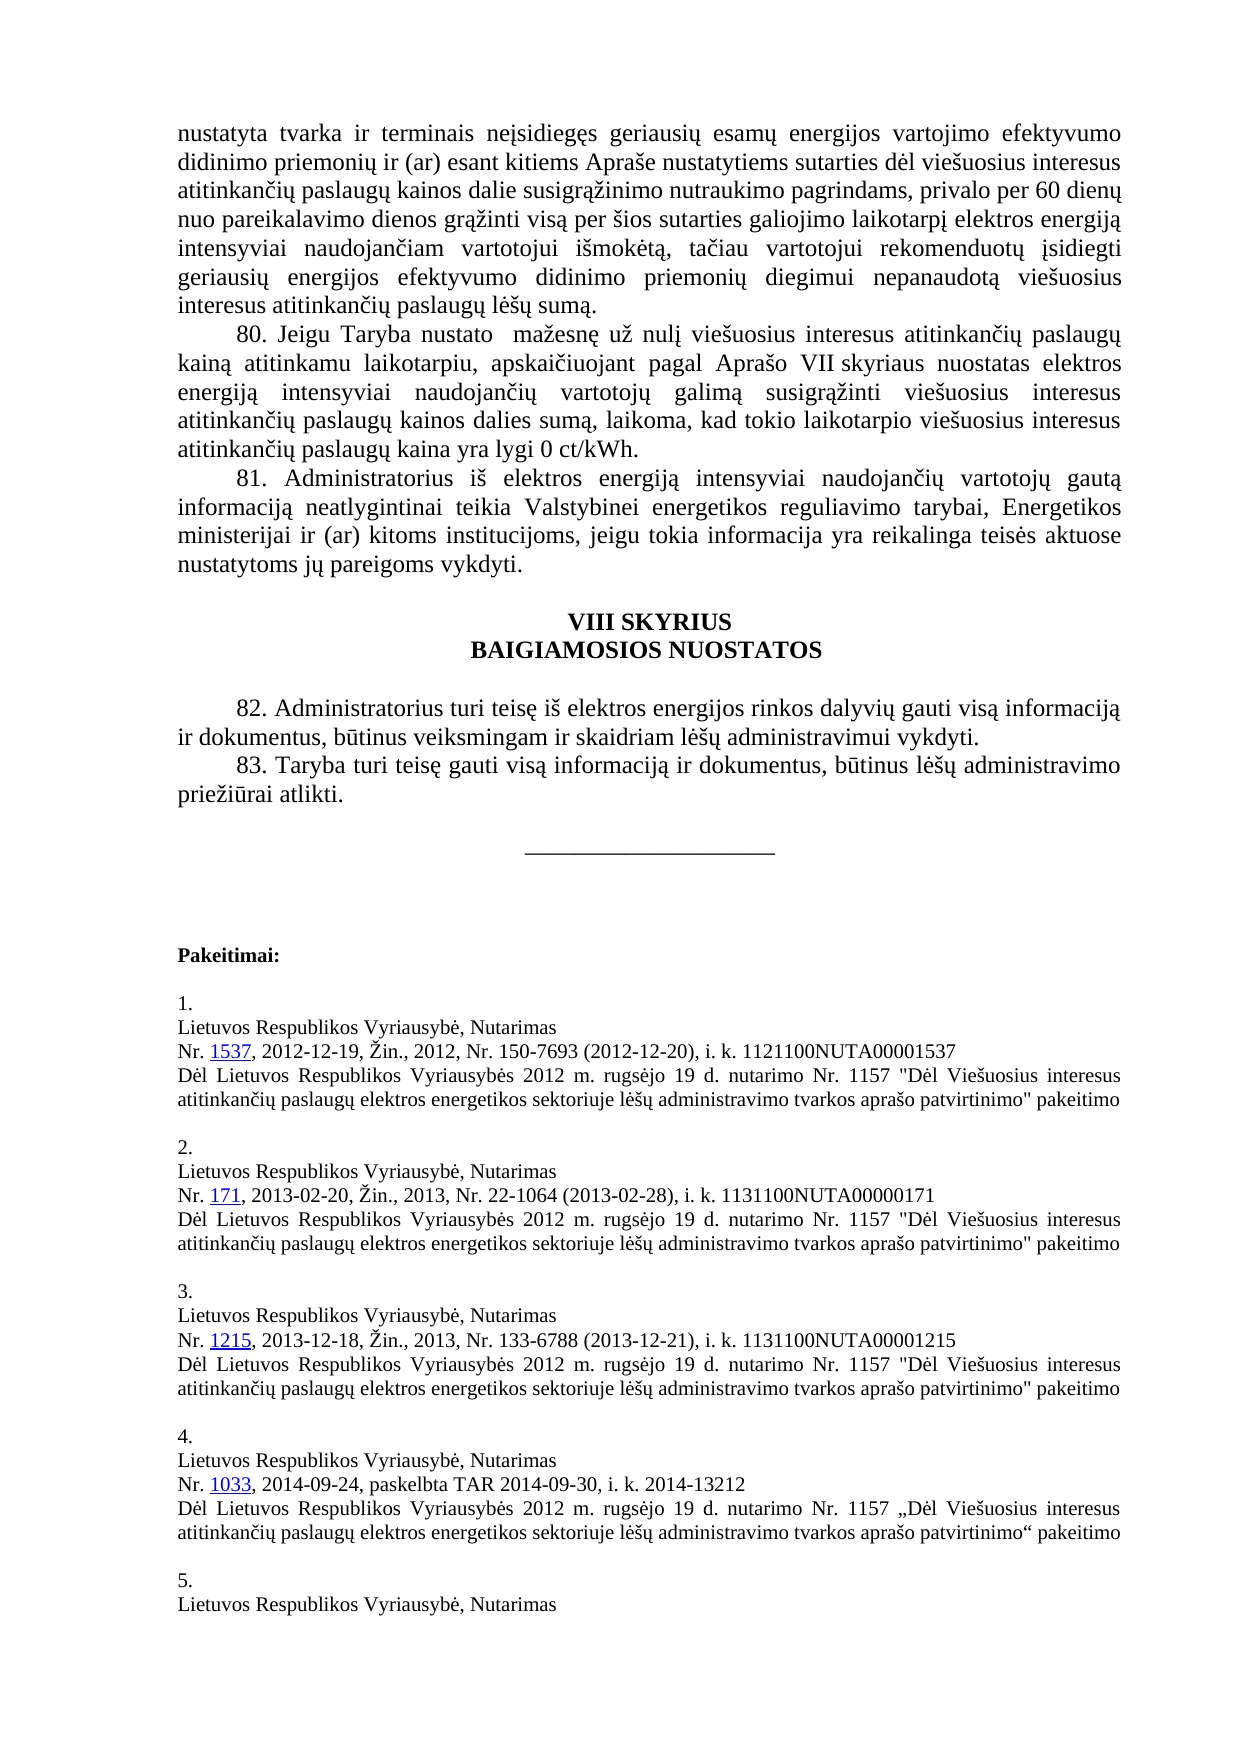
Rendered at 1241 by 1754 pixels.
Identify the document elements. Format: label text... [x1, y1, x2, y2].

text Lietuvos Respublikos Vyriausybė, Nutarimas [177, 1448, 1122, 1472]
text 2. [177, 1135, 1122, 1159]
text 83. Taryba turi teisę gauti visą informaciją ir dokumentus, būtinus lėšų administravimo priežiūrai atlikti. [177, 751, 1122, 808]
text Dėl Lietuvos Respublikos Vyriausybės 2012 m. rugsėjo 19 d. nutarimo Nr. 1157 "Dėl Viešuosius interesus atitinkančių paslaugų elektros energetikos sektoriuje lėšų administravimo tvarkos aprašo patvirtinimo" pakeitimo [177, 1063, 1122, 1111]
text Lietuvos Respublikos Vyriausybė, Nutarimas [177, 1015, 1122, 1039]
text VIII SKYRIUS [177, 607, 1122, 636]
text 81. Administratorius iš elektros energiją intensyviai naudojančių vartotojų gautą informaciją neatlygintinai teikia Valstybinei energetikos reguliavimo tarybai, Energetikos ministerijai ir (ar) kitoms institucijoms, jeigu tokia informacija yra reikalinga teisės aktuose nustatytoms jų pareigoms vykdyti. [177, 463, 1122, 578]
text nustatyta tvarka ir terminais neįsidiegęs geriausių esamų energijos vartojimo efektyvumo didinimo priemonių ir (ar) esant kitiems Apraše nustatytiems sutarties dėl viešuosius interesus atitinkančių paslaugų kainos dalie susigrąžinimo nutraukimo pagrindams, privalo per 60 dienų nuo pareikalavimo dienos grąžinti visą per šios sutarties galiojimo laikotarpį elektros energiją intensyviai naudojančiam vartotojui išmokėtą, tačiau vartotojui rekomenduotų įsidiegti geriausių energijos efektyvumo didinimo priemonių diegimui nepanaudotą viešuosius interesus atitinkančių paslaugų lėšų sumą. [177, 118, 1122, 319]
text Lietuvos Respublikos Vyriausybė, Nutarimas [177, 1303, 1122, 1327]
text –––––––––––––––––––– [177, 837, 1122, 866]
text Nr. 1033, 2014-09-24, paskelbta TAR 2014-09-30, i. k. 2014-13212 [177, 1472, 1122, 1496]
text 5. [177, 1568, 1122, 1592]
text 3. [177, 1279, 1122, 1303]
text 4. [177, 1424, 1122, 1448]
text Pakeitimai: [177, 942, 1122, 967]
text Lietuvos Respublikos Vyriausybė, Nutarimas [177, 1592, 1122, 1616]
text 82. Administratorius turi teisę iš elektros energijos rinkos dalyvių gauti visą informaciją ir dokumentus, būtinus veiksmingam ir skaidriam lėšų administravimui vykdyti. [177, 693, 1122, 751]
text Lietuvos Respublikos Vyriausybė, Nutarimas [177, 1159, 1122, 1183]
text Dėl Lietuvos Respublikos Vyriausybės 2012 m. rugsėjo 19 d. nutarimo Nr. 1157 „Dėl Viešuosius interesus atitinkančių paslaugų elektros energetikos sektoriuje lėšų administravimo tvarkos aprašo patvirtinimo“ pakeitimo [177, 1496, 1122, 1544]
text Nr. 1215, 2013-12-18, Žin., 2013, Nr. 133-6788 (2013-12-21), i. k. 1131100NUTA00001215 [177, 1327, 1122, 1352]
text Dėl Lietuvos Respublikos Vyriausybės 2012 m. rugsėjo 19 d. nutarimo Nr. 1157 "Dėl Viešuosius interesus atitinkančių paslaugų elektros energetikos sektoriuje lėšų administravimo tvarkos aprašo patvirtinimo" pakeitimo [177, 1352, 1122, 1400]
text 1. [177, 991, 1122, 1015]
text Nr. 171, 2013-02-20, Žin., 2013, Nr. 22-1064 (2013-02-28), i. k. 1131100NUTA00000171 [177, 1183, 1122, 1207]
text Dėl Lietuvos Respublikos Vyriausybės 2012 m. rugsėjo 19 d. nutarimo Nr. 1157 "Dėl Viešuosius interesus atitinkančių paslaugų elektros energetikos sektoriuje lėšų administravimo tvarkos aprašo patvirtinimo" pakeitimo [177, 1207, 1122, 1255]
text Nr. 1537, 2012-12-19, Žin., 2012, Nr. 150-7693 (2012-12-20), i. k. 1121100NUTA00001537 [177, 1039, 1122, 1063]
text BAIGIAMOSIOS NUOSTATOS [177, 636, 1122, 664]
text 80. Jeigu Taryba nustato mažesnę už nulį viešuosius interesus atitinkančių paslaugų kainą atitinkamu laikotarpiu, apskaičiuojant pagal Aprašo VII skyriaus nuostatas elektros energiją intensyviai naudojančių vartotojų galimą susigrąžinti viešuosius interesus atitinkančių paslaugų kainos dalies sumą, laikoma, kad tokio laikotarpio viešuosius interesus atitinkančių paslaugų kaina yra lygi 0 ct/kWh. [177, 319, 1122, 463]
